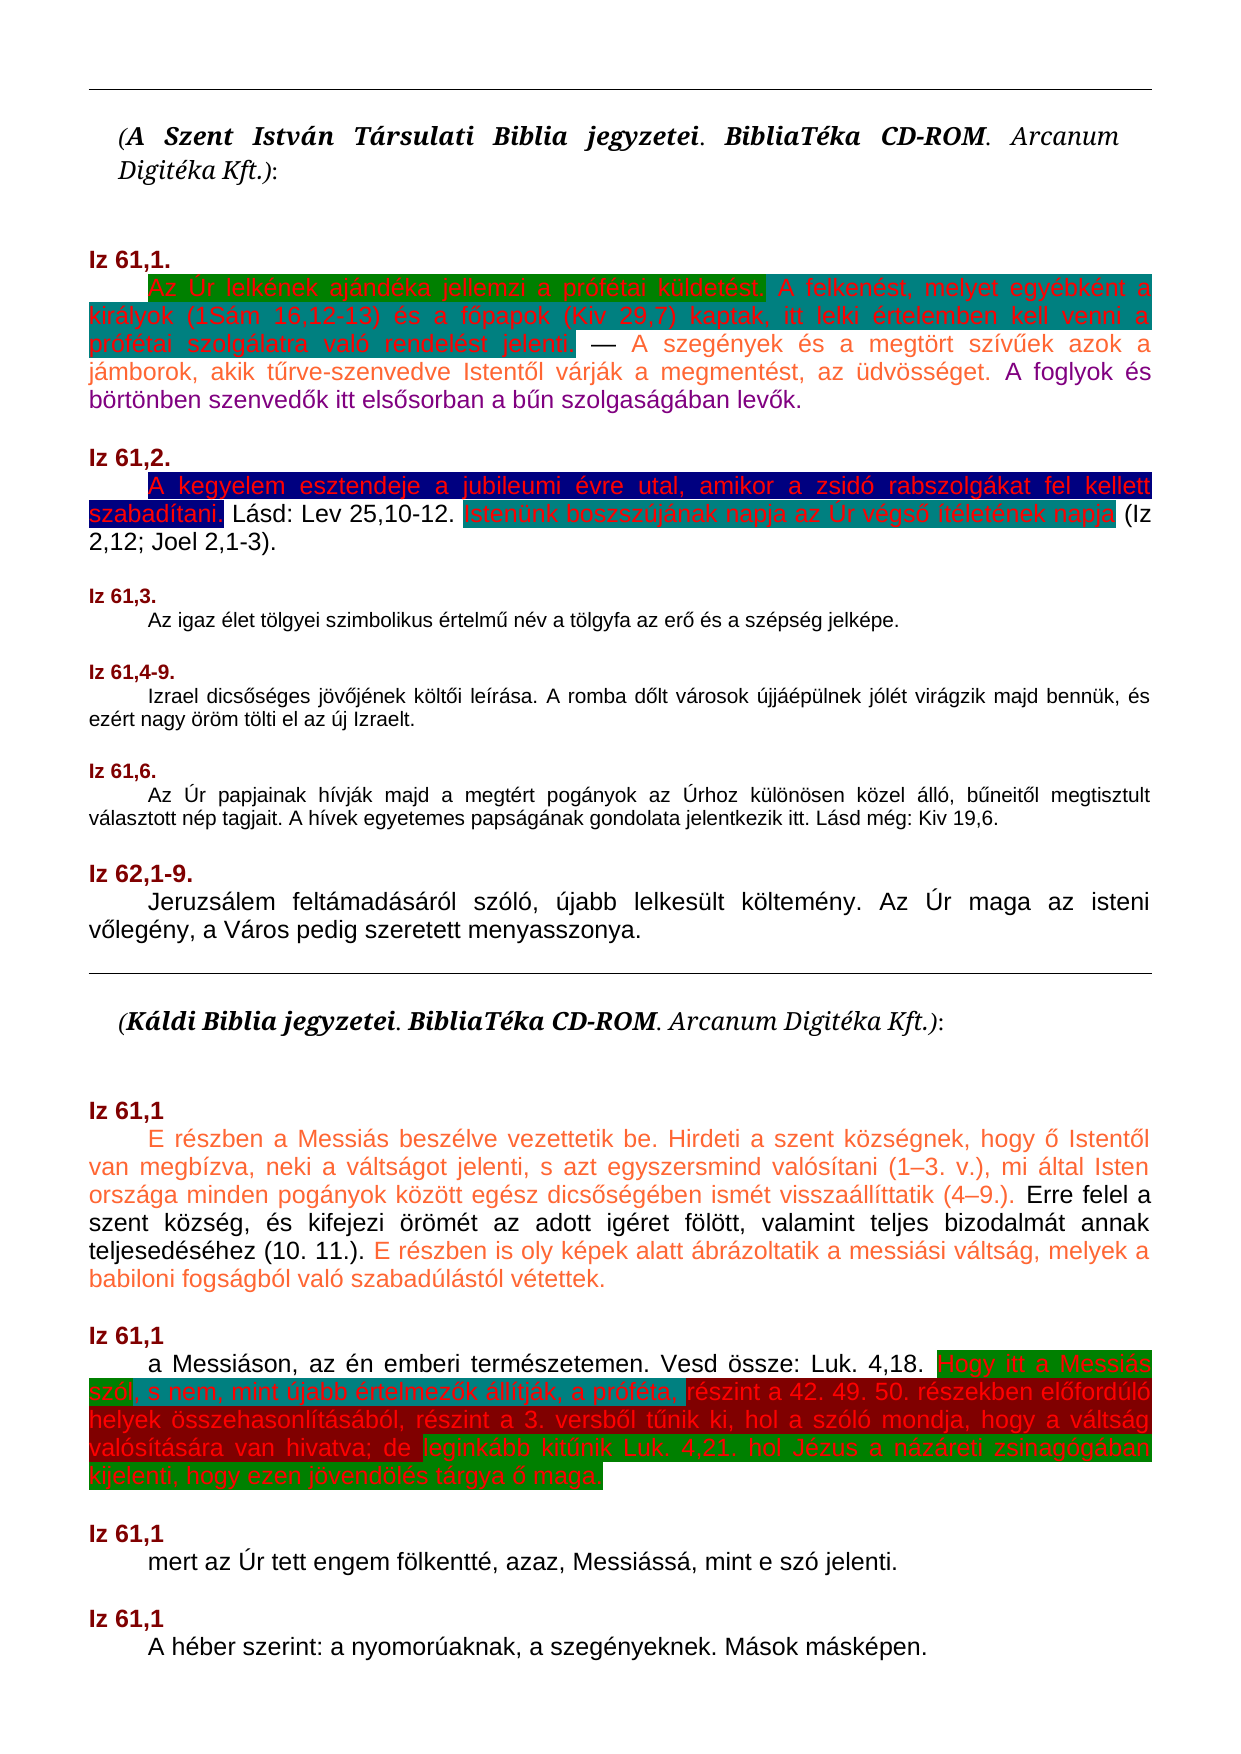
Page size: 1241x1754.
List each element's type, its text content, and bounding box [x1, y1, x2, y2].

text a Messiáson, az én emberi természetemen. Vesd össze: Luk. 4,18. Hogy itt a Messiás szól, s nem, mint újabb értelmezők állítják, a próféta, részint a 42. 49. 50. részekben előfordúló helyek összehasonlításából, részint a 3. versből tűnik ki, hol a szóló mondja, hogy a váltság valósítására van hivatva; de leginkább kitűnik Luk. 4,21. hol Jézus a názáreti zsinagógában kijelenti, hogy ezen jövendölés tárgya ő maga. [88, 1350, 1152, 1490]
text Az igaz élet tölgyei szimbolikus értelmű név a tölgyfa az erő és a szépség jelképe. [88, 608, 1152, 632]
text (Káldi Biblia jegyzetei. BibliaTéka CD-ROM. Arcanum Digitéka Kft.): [88, 974, 1152, 1067]
text Az Úr lelkének ajándéka jellemzi a prófétai küldetést. A felkenést, melyet egyébként a királyok (1Sám 16,12-13) és a főpapok (Kiv 29,7) kaptak, itt lelki értelemben kell venni a prófétai szolgálatra való rendelést jelenti. — A szegények és a megtört szívűek azok a jámborok, akik tűrve-szenvedve Istentől várják a megmentést, az üdvösséget. A foglyok és börtönben szenvedők itt elsősorban a bűn szolgaságában levők. [88, 274, 1152, 414]
text A héber szerint: a nyomorúaknak, a szegényeknek. Mások másképen. [88, 1633, 1152, 1661]
text Iz 61,1 [88, 1519, 1152, 1548]
text Iz 61,4-9. [88, 661, 1152, 684]
text Iz 61,3. [88, 585, 1152, 608]
text Iz 61,2. [88, 443, 1152, 472]
text Jeruzsálem feltámadásáról szóló, újabb lelkesült költemény. Az Úr maga az isteni vőlegény, a Város pedig szeretett menyasszonya. [88, 887, 1152, 943]
text Izrael dicsőséges jövőjének költői leírása. A romba dőlt városok újjáépülnek jólét virágzik majd bennük, és ezért nagy öröm tölti el az új Izraelt. [88, 684, 1152, 731]
text (A Szent István Társulati Biblia jegyzetei. BibliaTéka CD-ROM. Arcanum Digitéka Kft.): [88, 90, 1152, 216]
text Az Úr papjainak hívják majd a megtért pogányok az Úrhoz különösen közel álló, bűneitől megtisztult választott nép tagjait. A hívek egyetemes papságának gondolata jelentkezik itt. Lásd még: Kiv 19,6. [88, 783, 1152, 830]
text Iz 61,1. [88, 246, 1152, 274]
text E részben a Messiás beszélve vezettetik be. Hirdeti a szent községnek, hogy ő Istentől van megbízva, neki a váltságot jelenti, s azt egyszersmind valósítani (1–3. v.), mi által Isten országa minden pogányok között egész dicsőségében ismét visszaállíttatik (4–9.). Erre felel a szent község, és kifejezi örömét az adott igéret fölött, valamint teljes bizodalmát annak teljesedéséhez (10. 11.). E részben is oly képek alatt ábrázoltatik a messiási váltság, melyek a babiloni fogságból való szabadúlástól vétettek. [88, 1124, 1152, 1292]
text Iz 61,6. [88, 760, 1152, 783]
text Iz 61,1 [88, 1096, 1152, 1124]
text A kegyelem esztendeje a jubileumi évre utal, amikor a zsidó rabszolgákat fel kellett szabadítani. Lásd: Lev 25,10-12. Istenünk boszszújának napja az Úr végső ítéletének napja (Iz 2,12; Joel 2,1-3). [88, 472, 1152, 556]
text mert az Úr tett engem fölkentté, azaz, Messiássá, mint e szó jelenti. [88, 1548, 1152, 1576]
text Iz 61,1 [88, 1322, 1152, 1350]
text Iz 61,1 [88, 1605, 1152, 1633]
text Iz 62,1-9. [88, 859, 1152, 887]
